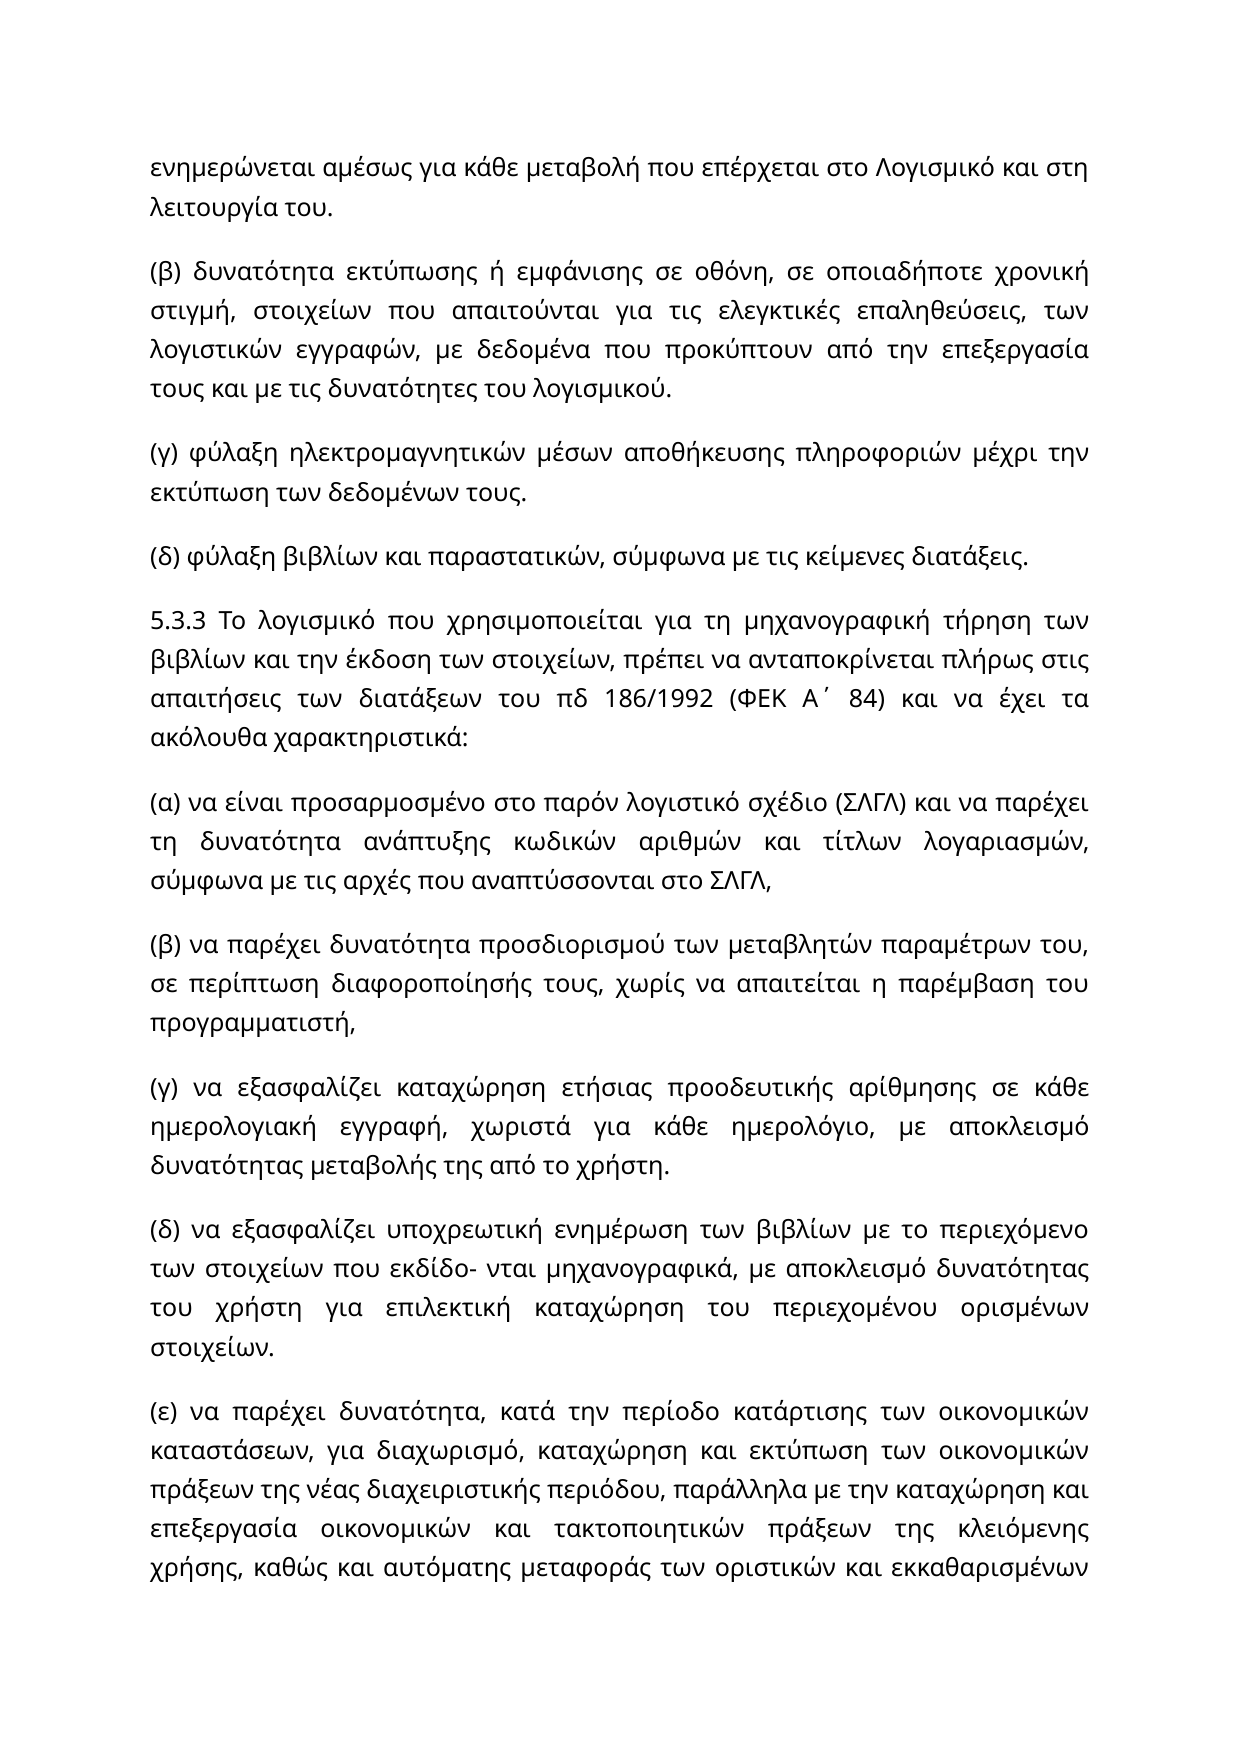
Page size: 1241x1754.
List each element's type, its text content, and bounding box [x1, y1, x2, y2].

text (β) να παρέχει δυνατότητα προσδιορισμού των μεταβλητών παραμέτρων του, σε περίπτωση διαφοροποίησής τους, χωρίς να απαιτείται η παρέμβαση του προγραμματιστή, [150, 927, 1090, 1039]
text 5.3.3 Το λογισμικό που χρησιμοποιείται για τη μηχανογραφική τήρηση των βιβλίων και την έκδοση των στοιχείων, πρέπει να ανταποκρίνεται πλήρως στις απαιτήσεις των διατάξεων του πδ 186/1992 (ΦΕΚ Α΄ 84) και να έχει τα ακόλουθα χαρακτηριστικά: [150, 602, 1090, 754]
text ενημερώνεται αμέσως για κάθε μεταβολή που επέρχεται στο Λογισμικό και στη λειτουργία του. [150, 150, 1090, 223]
text (ε) να παρέχει δυνατότητα, κατά την περίοδο κατάρτισης των οικονομικών καταστάσεων, για διαχωρισμό, καταχώρηση και εκτύπωση των οικονομικών πράξεων της νέας διαχειριστικής περιόδου, παράλληλα με την καταχώρηση και επεξεργασία οικονομικών και τακτοποιητικών πράξεων της κλειόμενης χρήσης, καθώς και αυτόματης μεταφοράς των οριστικών και εκκαθαρισμένων [150, 1393, 1090, 1584]
text (α) να είναι προσαρμοσμένο στο παρόν λογιστικό σχέδιο (ΣΛΓΛ) και να παρέχει τη δυνατότητα ανάπτυξης κωδικών αριθμών και τίτλων λογαριασμών, σύμφωνα με τις αρχές που αναπτύσσονται στο ΣΛΓΛ, [150, 784, 1090, 897]
text (β) δυνατότητα εκτύπωσης ή εμφάνισης σε οθόνη, σε οποιαδήποτε χρονική στιγμή, στοιχείων που απαιτούνται για τις ελεγκτικές επαληθεύσεις, των λογιστικών εγγραφών, με δεδομένα που προκύπτουν από την επεξεργασία τους και με τις δυνατότητες του λογισμικού. [150, 253, 1090, 405]
text (γ) να εξασφαλίζει καταχώρηση ετήσιας προοδευτικής αρίθμησης σε κάθε ημερολογιακή εγγραφή, χωριστά για κάθε ημερολόγιο, με αποκλεισμό δυνατότητας μεταβολής της από το χρήστη. [150, 1069, 1090, 1182]
text (δ) να εξασφαλίζει υποχρεωτική ενημέρωση των βιβλίων με το περιεχόμενο των στοιχείων που εκδίδο- νται μηχανογραφικά, με αποκλεισμό δυνατότητας του χρήστη για επιλεκτική καταχώρηση του περιεχομένου ορισμένων στοιχείων. [150, 1212, 1090, 1363]
text (δ) φύλαξη βιβλίων και παραστατικών, σύμφωνα με τις κείμενες διατάξεις. [150, 538, 1090, 572]
text (γ) φύλαξη ηλεκτρομαγνητικών μέσων αποθήκευσης πληροφοριών μέχρι την εκτύπωση των δεδομένων τους. [150, 435, 1090, 508]
